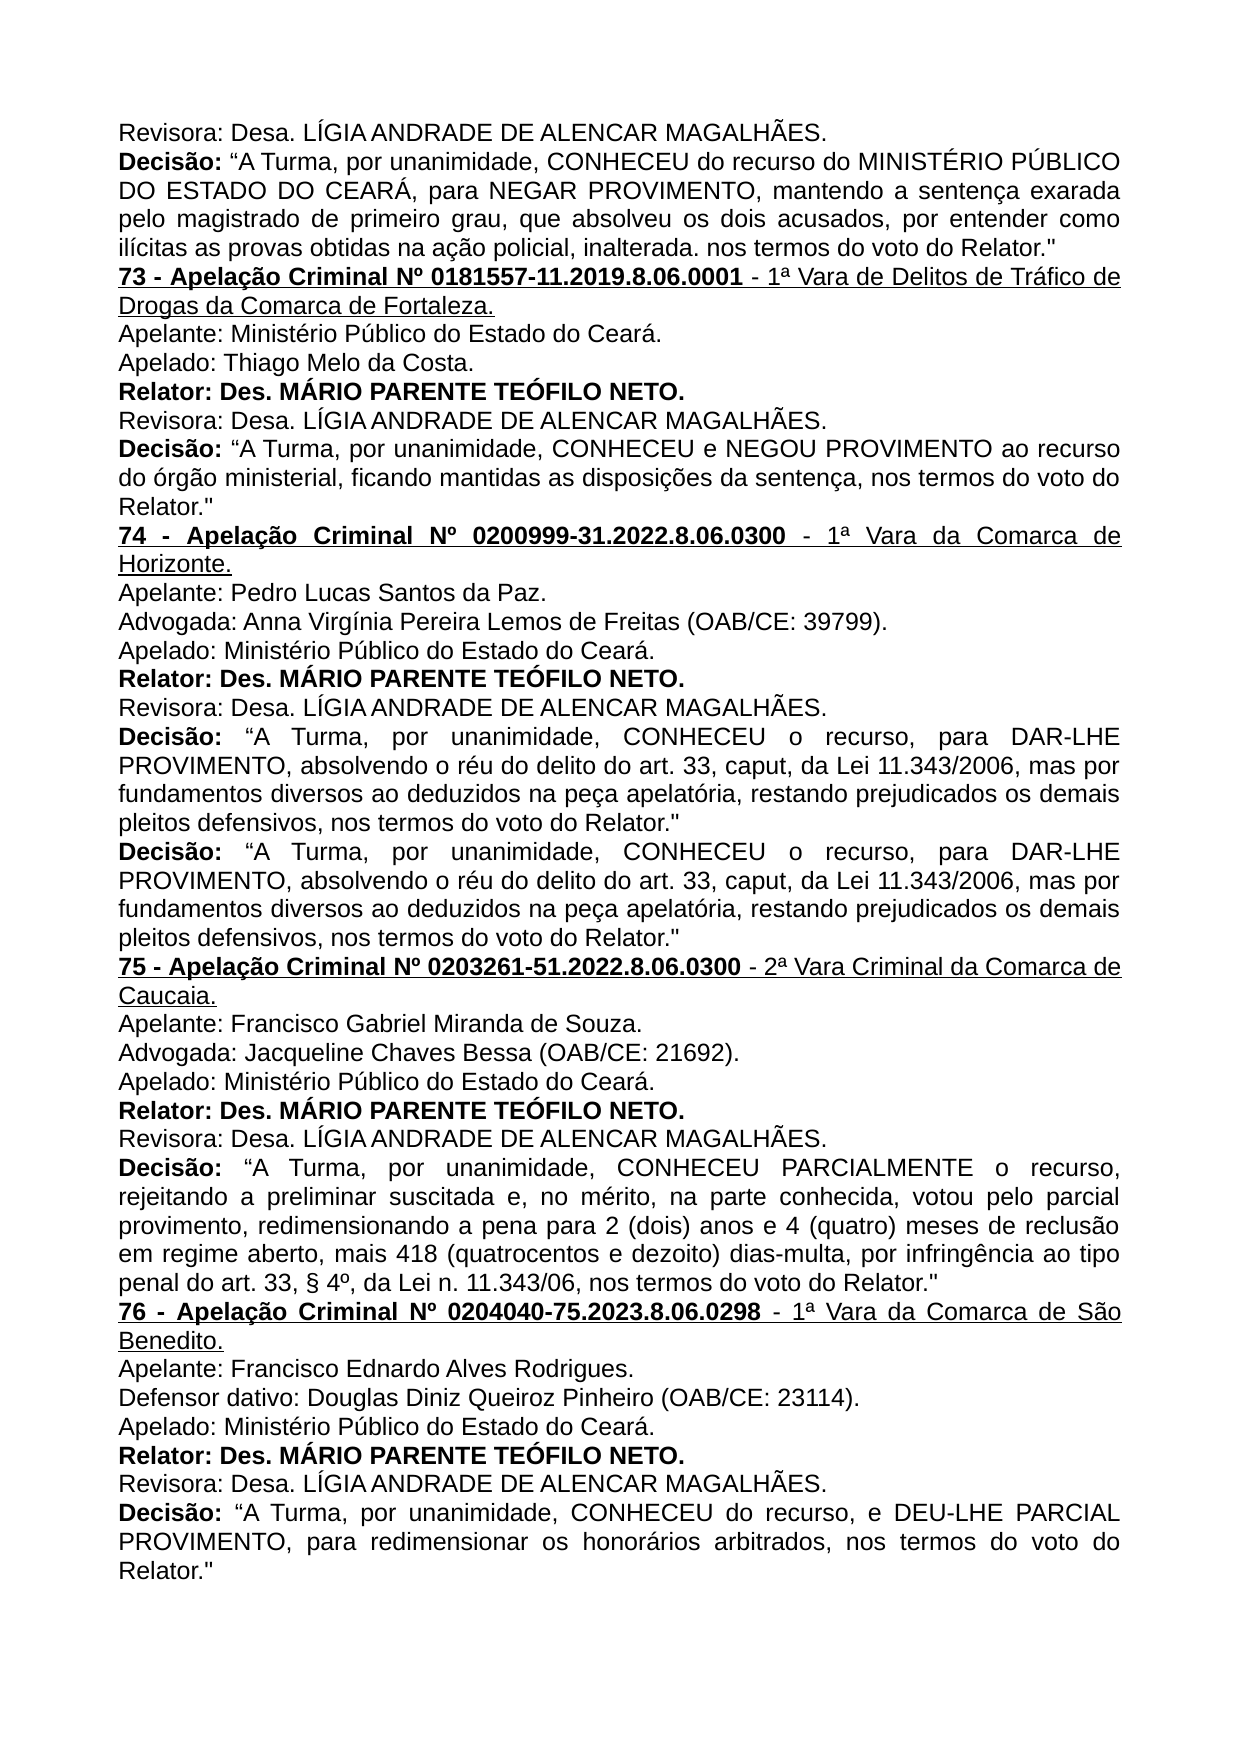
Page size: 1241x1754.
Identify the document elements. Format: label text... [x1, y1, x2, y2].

text 73 - Apelação Criminal Nº 0181557-11.2019.8.06.0001 - 1ª Vara de Delitos de Tráfico de Drogas da Comarca de Fortaleza. [118, 262, 1122, 319]
text Revisora: Desa. LÍGIA ANDRADE DE ALENCAR MAGALHÃES. [118, 406, 1122, 434]
text Decisão: “A Turma, por unanimidade, CONHECEU o recurso, para DAR-LHE PROVIMENTO, absolvendo o réu do delito do art. 33, caput, da Lei 11.343/2006, mas por fundamentos diversos ao deduzidos na peça apelatória, restando prejudicados os demais pleitos defensivos, nos termos do voto do Relator." [118, 837, 1122, 952]
text Decisão: “A Turma, por unanimidade, CONHECEU e NEGOU PROVIMENTO ao recurso do órgão ministerial, ficando mantidas as disposições da sentença, nos termos do voto do Relator." [118, 434, 1122, 521]
text Relator: Des. MÁRIO PARENTE TEÓFILO NETO. [118, 664, 1122, 693]
text Revisora: Desa. LÍGIA ANDRADE DE ALENCAR MAGALHÃES. [118, 1469, 1122, 1498]
text Benedito. [118, 1323, 1122, 1354]
text Relator: Des. MÁRIO PARENTE TEÓFILO NETO. [118, 377, 1122, 406]
text Apelado: Ministério Público do Estado do Ceará. [118, 636, 1122, 664]
text Decisão: “A Turma, por unanimidade, CONHECEU PARCIALMENTE o recurso, rejeitando a preliminar suscitada e, no mérito, na parte conhecida, votou pelo parcial provimento, redimensionando a pena para 2 (dois) anos e 4 (quatro) meses de reclusão em regime aberto, mais 418 (quatrocentos e dezoito) dias-multa, por infringência ao tipo penal do art. 33, § 4º, da Lei n. 11.343/06, nos termos do voto do Relator." [118, 1153, 1122, 1297]
text Apelante: Ministério Público do Estado do Ceará. [118, 319, 1122, 348]
text Apelante: Francisco Ednardo Alves Rodrigues. [118, 1354, 1122, 1383]
text Apelante: Francisco Gabriel Miranda de Souza. [118, 1009, 1122, 1038]
text Defensor dativo: Douglas Diniz Queiroz Pinheiro (OAB/CE: 23114). [118, 1383, 1122, 1412]
text Decisão: “A Turma, por unanimidade, CONHECEU o recurso, para DAR-LHE PROVIMENTO, absolvendo o réu do delito do art. 33, caput, da Lei 11.343/2006, mas por fundamentos diversos ao deduzidos na peça apelatória, restando prejudicados os demais pleitos defensivos, nos termos do voto do Relator." [118, 722, 1122, 837]
text 76 - Apelação Criminal Nº 0204040-75.2023.8.06.0298 - 1ª Vara da Comarca de São [118, 1297, 1122, 1322]
text Relator: Des. MÁRIO PARENTE TEÓFILO NETO. [118, 1096, 1122, 1124]
text Apelado: Ministério Público do Estado do Ceará. [118, 1412, 1122, 1441]
text Revisora: Desa. LÍGIA ANDRADE DE ALENCAR MAGALHÃES. [118, 118, 1122, 147]
text 75 - Apelação Criminal Nº 0203261-51.2022.8.06.0300 - 2ª Vara Criminal da Comarca de [118, 952, 1122, 977]
text Horizonte. [118, 547, 1122, 578]
text Apelado: Ministério Público do Estado do Ceará. [118, 1067, 1122, 1096]
text Revisora: Desa. LÍGIA ANDRADE DE ALENCAR MAGALHÃES. [118, 693, 1122, 722]
text Apelado: Thiago Melo da Costa. [118, 348, 1122, 377]
text Apelante: Pedro Lucas Santos da Paz. [118, 578, 1122, 607]
text Caucaia. [118, 978, 1122, 1009]
text Decisão: “A Turma, por unanimidade, CONHECEU do recurso do MINISTÉRIO PÚBLICO DO ESTADO DO CEARÁ, para NEGAR PROVIMENTO, mantendo a sentença exarada pelo magistrado de primeiro grau, que absolveu os dois acusados, por entender como ilícitas as provas obtidas na ação policial, inalterada. nos termos do voto do Relator." [118, 147, 1122, 262]
text Advogada: Anna Virgínia Pereira Lemos de Freitas (OAB/CE: 39799). [118, 607, 1122, 636]
text Relator: Des. MÁRIO PARENTE TEÓFILO NETO. [118, 1441, 1122, 1469]
text Revisora: Desa. LÍGIA ANDRADE DE ALENCAR MAGALHÃES. [118, 1124, 1122, 1153]
text Advogada: Jacqueline Chaves Bessa (OAB/CE: 21692). [118, 1038, 1122, 1067]
text 74 - Apelação Criminal Nº 0200999-31.2022.8.06.0300 - 1ª Vara da Comarca de [118, 521, 1122, 546]
text Decisão: “A Turma, por unanimidade, CONHECEU do recurso, e DEU-LHE PARCIAL PROVIMENTO, para redimensionar os honorários arbitrados, nos termos do voto do Relator." [118, 1498, 1122, 1584]
